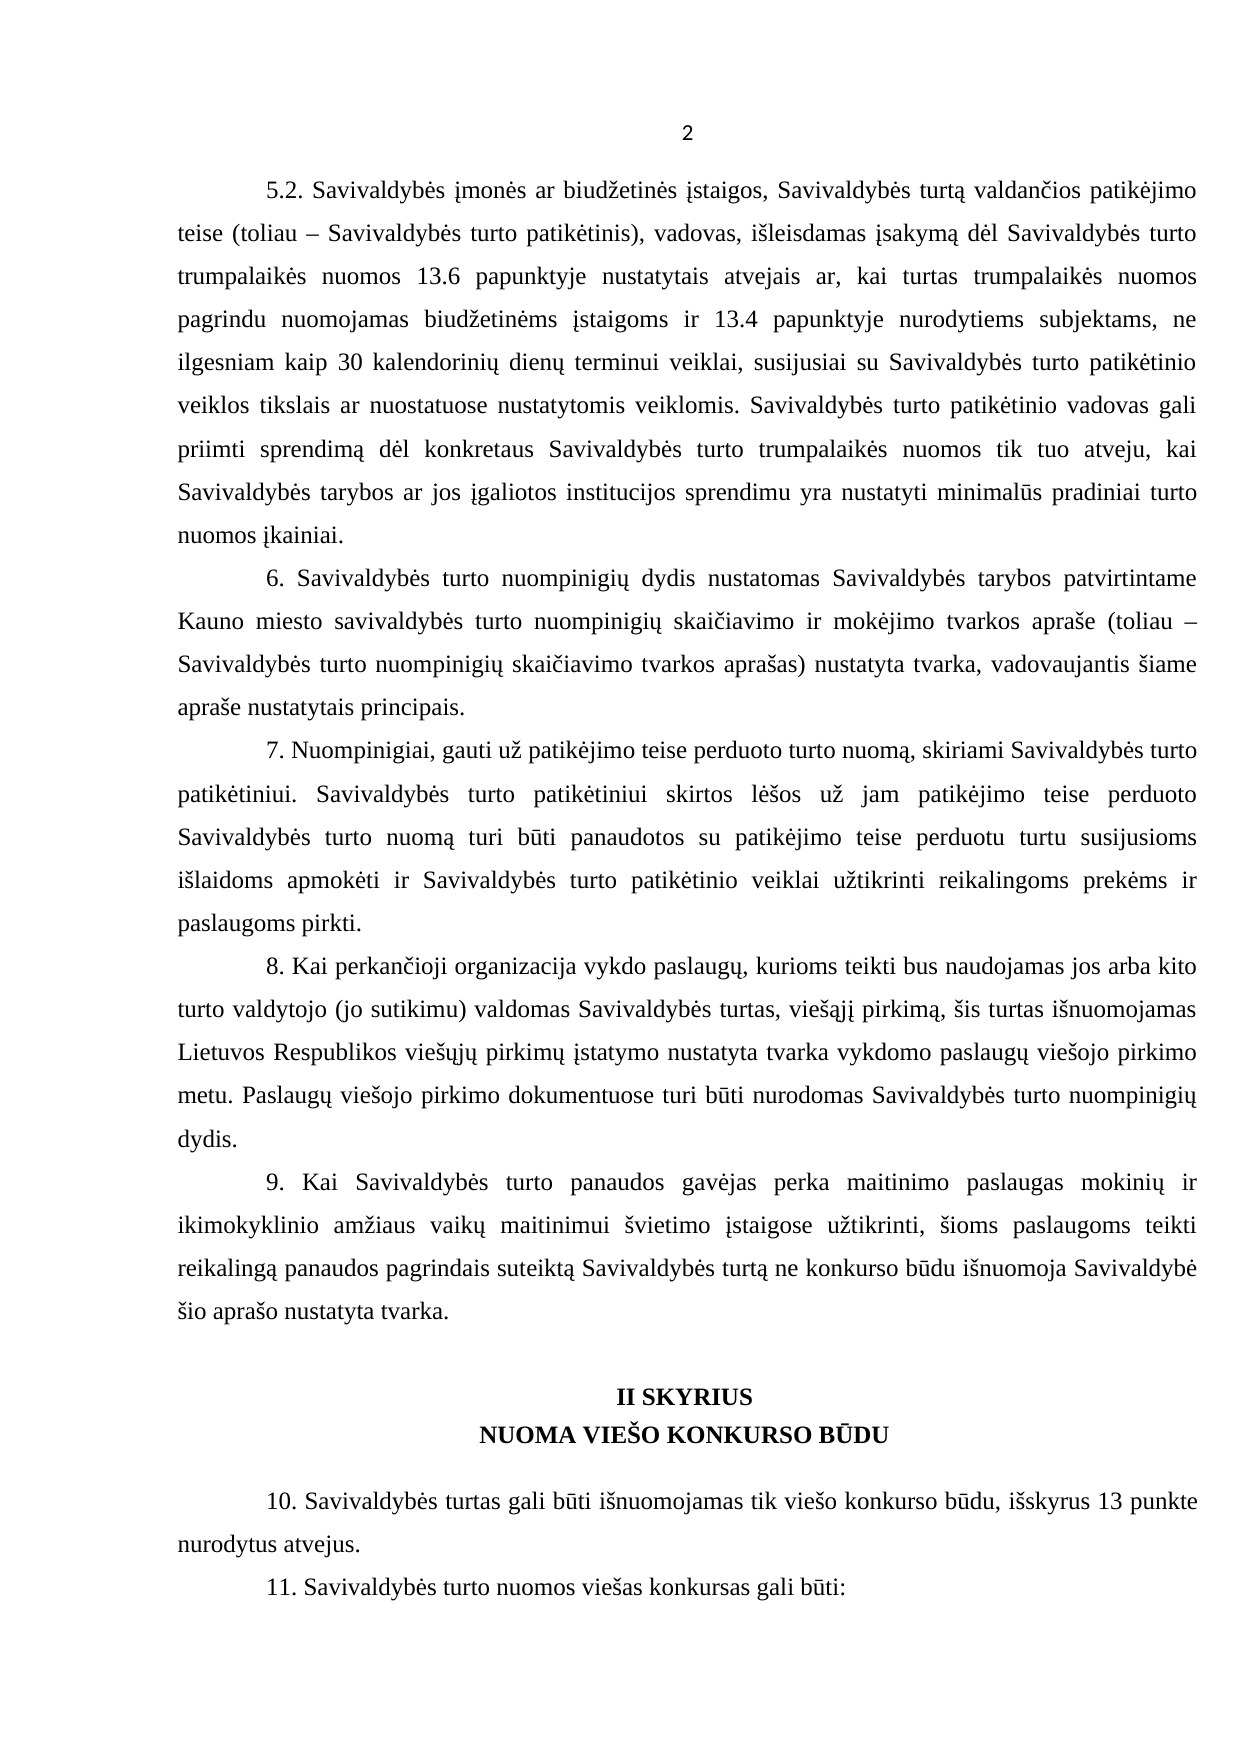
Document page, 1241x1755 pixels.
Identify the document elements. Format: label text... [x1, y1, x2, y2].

text II SKYRIUS [177, 1382, 1198, 1411]
text 9. Kai Savivaldybės turto panaudos gavėjas perka maitinimo paslaugas mokinių ir ikimokyklinio amžiaus vaikų maitinimui švietimo įstaigose užtikrinti, šioms paslaugoms teikti reikalingą panaudos pagrindais suteiktą Savivaldybės turtą ne konkurso būdu išnuomoja Savivaldybė šio aprašo nustatyta tvarka. [177, 1167, 1198, 1325]
text 5.2. Savivaldybės įmonės ar biudžetinės įstaigos, Savivaldybės turtą valdančios patikėjimo teise (toliau – Savivaldybės turto patikėtinis), vadovas, išleisdamas įsakymą dėl Savivaldybės turto trumpalaikės nuomos 13.6 papunktyje nustatytais atvejais ar, kai turtas trumpalaikės nuomos pagrindu nuomojamas biudžetinėms įstaigoms ir 13.4 papunktyje nurodytiems subjektams, ne ilgesniam kaip 30 kalendorinių dienų terminui veiklai, susijusiai su Savivaldybės turto patikėtinio veiklos tikslais ar nuostatuose nustatytomis veiklomis. Savivaldybės turto patikėtinio vadovas gali priimti sprendimą dėl konkretaus Savivaldybės turto trumpalaikės nuomos tik tuo atveju, kai Savivaldybės tarybos ar jos įgaliotos institucijos sprendimu yra nustatyti minimalūs pradiniai turto nuomos įkainiai. [177, 175, 1198, 549]
text NUOMA VIEŠO KONKURSO BŪDU [236, 1420, 1139, 1448]
text 8. Kai perkančioji organizacija vykdo paslaugų, kurioms teikti bus naudojamas jos arba kito turto valdytojo (jo sutikimu) valdomas Savivaldybės turtas, viešąjį pirkimą, šis turtas išnuomojamas Lietuvos Respublikos viešųjų pirkimų įstatymo nustatyta tvarka vykdomo paslaugų viešojo pirkimo metu. Paslaugų viešojo pirkimo dokumentuose turi būti nurodomas Savivaldybės turto nuompinigių dydis. [177, 951, 1198, 1152]
text 11. Savivaldybės turto nuomos viešas konkursas gali būti: [177, 1572, 1198, 1601]
text 7. Nuompinigiai, gauti už patikėjimo teise perduoto turto nuomą, skiriami Savivaldybės turto patikėtiniui. Savivaldybės turto patikėtiniui skirtos lėšos už jam patikėjimo teise perduoto Savivaldybės turto nuomą turi būti panaudotos su patikėjimo teise perduotu turtu susijusioms išlaidoms apmokėti ir Savivaldybės turto patikėtinio veiklai užtikrinti reikalingoms prekėms ir paslaugoms pirkti. [177, 736, 1198, 937]
text 6. Savivaldybės turto nuompinigių dydis nustatomas Savivaldybės tarybos patvirtintame Kauno miesto savivaldybės turto nuompinigių skaičiavimo ir mokėjimo tvarkos apraše (toliau – Savivaldybės turto nuompinigių skaičiavimo tvarkos aprašas) nustatyta tvarka, vadovaujantis šiame apraše nustatytais principais. [177, 563, 1198, 721]
text 10. Savivaldybės turtas gali būti išnuomojamas tik viešo konkurso būdu, išskyrus 13 punkte nurodytus atvejus. [177, 1486, 1198, 1558]
